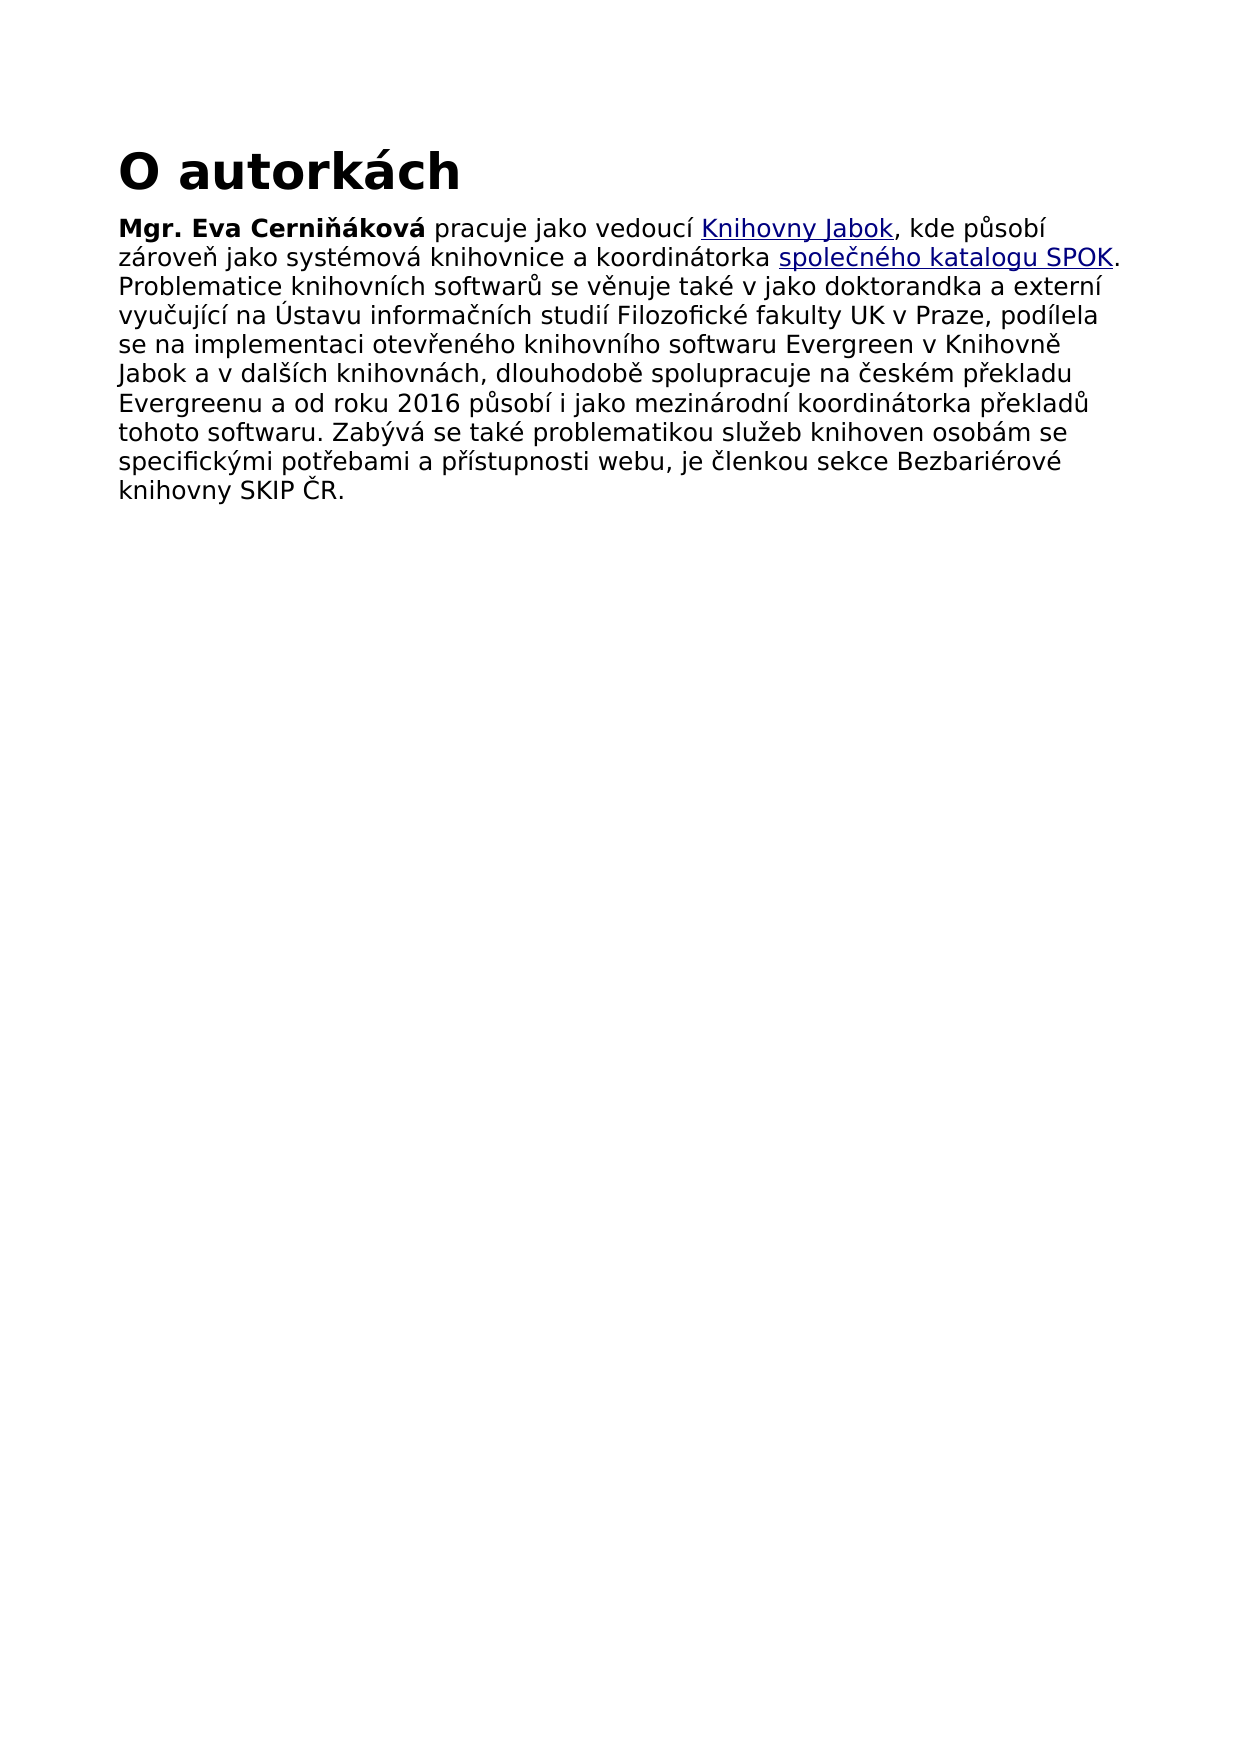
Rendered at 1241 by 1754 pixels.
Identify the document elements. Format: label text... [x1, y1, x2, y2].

text Mgr. Eva Cerniňáková pracuje jako vedoucí Knihovny Jabok, kde působí zároveň jako systémová knihovnice a koordinátorka společného katalogu SPOK. Problematice knihovních softwarů se věnuje také v jako doktorandka a externí vyučující na Ústavu informačních studií Filozofické fakulty UK v Praze, podílela se na implementaci otevřeného knihovního softwaru Evergreen v Knihovně Jabok a v dalších knihovnách, dlouhodobě spolupracuje na českém překladu Evergreenu a od roku 2016 působí i jako mezinárodní koordinátorka překladů tohoto softwaru. Zabývá se také problematikou služeb knihoven osobám se specifickými potřebami a přístupnosti webu, je členkou sekce Bezbariérové knihovny SKIP ČR. [118, 214, 1122, 506]
subtitle O autorkách [118, 143, 1122, 201]
